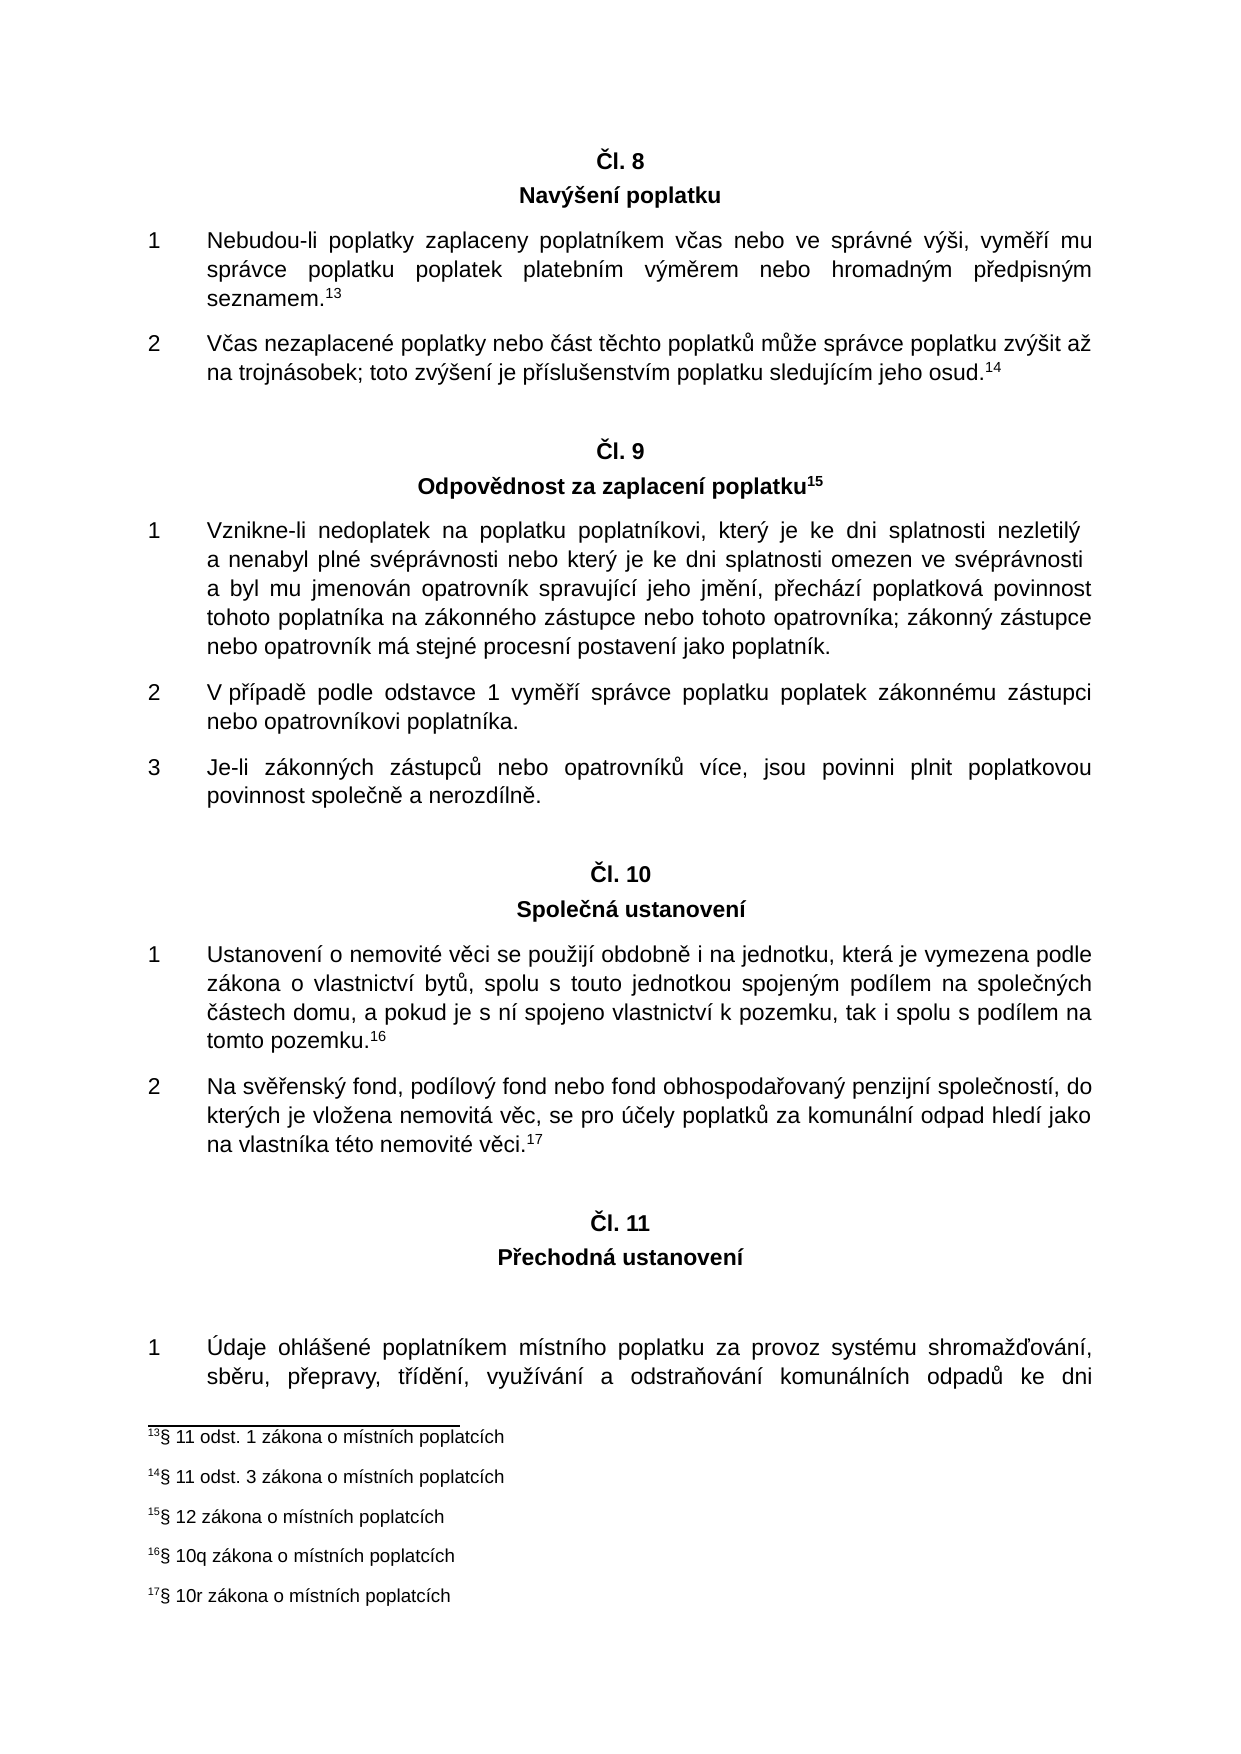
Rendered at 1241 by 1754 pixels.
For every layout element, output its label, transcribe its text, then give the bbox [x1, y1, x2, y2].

list Je-li zákonných zástupců nebo opatrovníků více, jsou povinni plnit poplatkovou povinnost společně a nerozdílně. [148, 753, 1093, 809]
text Přechodná ustanovení [148, 1244, 1093, 1271]
list § 10r zákona o místních poplatcích [148, 1585, 1093, 1606]
list V případě podle odstavce 1 vyměří správce poplatku poplatek zákonnému zástupci nebo opatrovníkovi poplatníka. [148, 679, 1093, 734]
list § 10q zákona o místních poplatcích [148, 1545, 1093, 1567]
text § 12 zákona o místních poplatcích [148, 1505, 1093, 1527]
text Čl. 9 [148, 438, 1093, 465]
list Na svěřenský fond, podílový fond nebo fond obhospodařovaný penzijní společností, do kterých je vložena nemovitá věc, se pro účely poplatků za komunální odpad hledí jako na vlastníka této nemovité věci. [148, 1073, 1093, 1157]
text Navýšení poplatku [148, 182, 1093, 208]
list § 11 odst. 3 zákona o místních poplatcích [148, 1466, 1093, 1487]
text Čl. 11 [148, 1210, 1093, 1236]
text Čl. 8 [148, 148, 1093, 174]
list Ustanovení o nemovité věci se použijí obdobně i na jednotku, která je vymezena podle zákona o vlastnictví bytů, spolu s touto jednotkou spojeným podílem na společných částech domu, a pokud je s ní spojeno vlastnictví k pozemku, tak i spolu s podílem na tomto pozemku. [148, 941, 1093, 1054]
text Společná ustanovení [502, 896, 1093, 922]
list Vznikne-li nedoplatek na poplatku poplatníkovi, který je ke dni splatnosti nezletilý a nenabyl plné svéprávnosti nebo který je ke dni splatnosti omezen ve svéprávnosti a byl mu jmenován opatrovník spravující jeho jmění, přechází poplatková povinnost tohoto poplatníka na zákonného zástupce nebo tohoto opatrovníka; zákonný zástupce nebo opatrovník má stejné procesní postavení jako poplatník. [148, 517, 1093, 660]
list Údaje ohlášené poplatníkem místního poplatku za provoz systému shromažďování, sběru, přepravy, třídění, využívání a odstraňování komunálních odpadů ke dni [148, 1334, 1093, 1389]
list § 11 odst. 1 zákona o místních poplatcích [148, 1426, 1093, 1448]
text Čl. 10 [516, 861, 1093, 888]
list Nebudou-li poplatky zaplaceny poplatníkem včas nebo ve správné výši, vyměří mu správce poplatku poplatek platebním výměrem nebo hromadným předpisným seznamem. [148, 227, 1093, 311]
text Odpovědnost za zaplacení poplatku [148, 473, 1093, 499]
list Včas nezaplacené poplatky nebo část těchto poplatků může správce poplatku zvýšit až na trojnásobek; toto zvýšení je příslušenstvím poplatku sledujícím jeho osud. [148, 330, 1093, 386]
